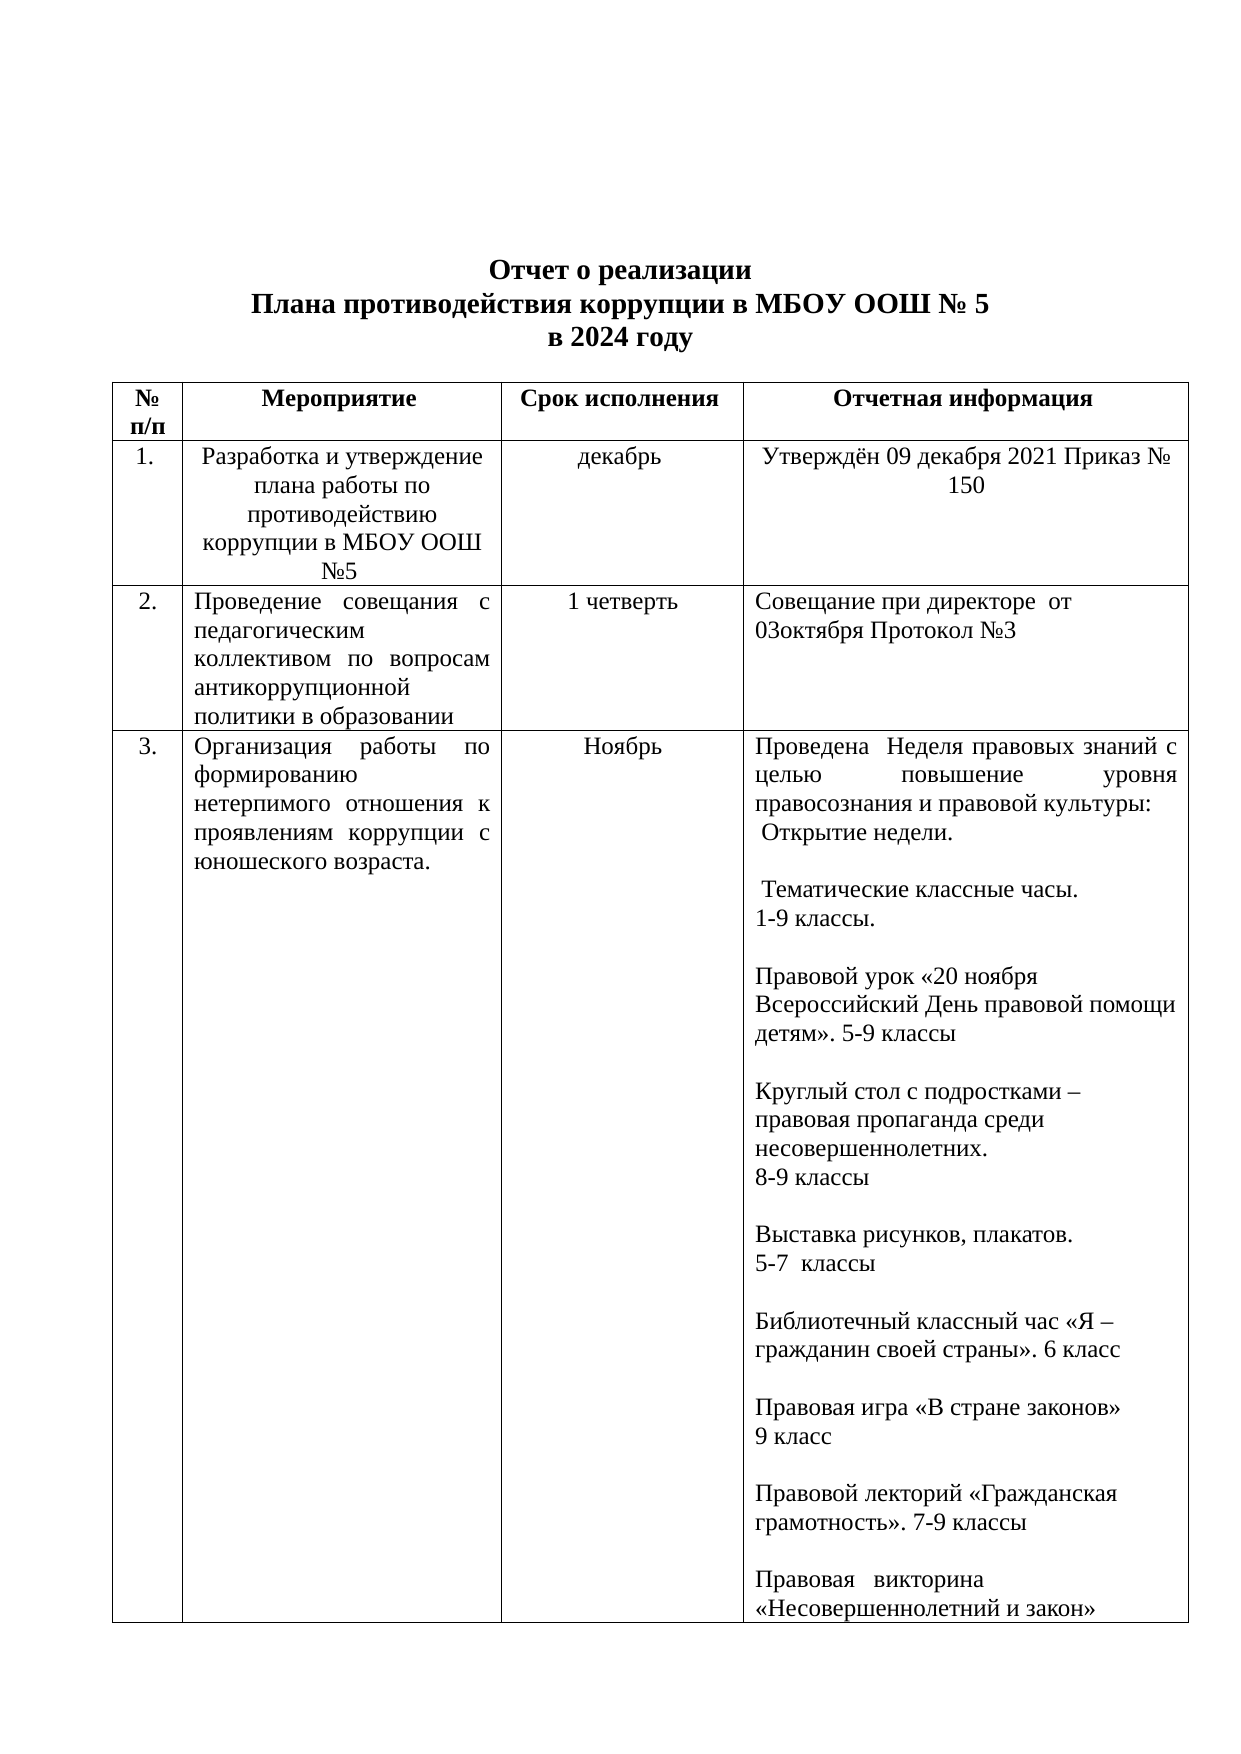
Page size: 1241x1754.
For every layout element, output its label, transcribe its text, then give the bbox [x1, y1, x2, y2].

table_cell Проведена Неделя правовых знаний с целью повышение уровня правосознания и правовой культуры: Открытие недели. Тематические классные часы. 1-9 классы. Правовой урок «20 ноября Всероссийский День правовой помощи детям». 5-9 классы Круглый стол с подростками – правовая пропаганда среди несовершеннолетних. 8-9 классы Выставка рисунков, плакатов. 5-7 классы Библиотечный классный час «Я – гражданин своей страны». 6 класс Правовая игра «В стране законов» 9 класс Правовой лекторий «Гражданская грамотность». 7-9 классы Правовая викторина «Несовершеннолетний и закон» [744, 731, 1188, 1622]
table_cell Разработка и утверждение плана работы по противодействию коррупции в МБОУ ООШ №5 [183, 441, 501, 585]
table_cell Совещание при директоре от 03октября Протокол №3 [744, 586, 1188, 730]
table_header № п/п [113, 383, 182, 440]
table_header Срок исполнения [502, 383, 743, 440]
table_cell 3. [113, 731, 182, 1622]
table_cell 1 четверть [502, 586, 743, 730]
table_cell Утверждён 09 декабря 2021 Приказ № 150 [744, 441, 1188, 585]
table_header Мероприятие [183, 383, 501, 440]
table_cell декабрь [502, 441, 743, 585]
table_cell Организация работы по формированию нетерпимого отношения к проявлениям коррупции с юношеского возраста. [183, 731, 501, 1622]
text Плана противодействия коррупции в МБОУ ООШ № 5 [118, 286, 1122, 319]
text в 2024 году [118, 319, 1122, 353]
text Отчет о реализации [118, 252, 1122, 286]
table_cell 2. [113, 586, 182, 730]
table_cell 1. [113, 441, 182, 585]
table_header Отчетная информация [744, 383, 1188, 440]
table_cell Проведение совещания с педагогическим коллективом по вопросам антикоррупционной политики в образовании [183, 586, 501, 730]
table_cell Ноябрь [502, 731, 743, 1622]
